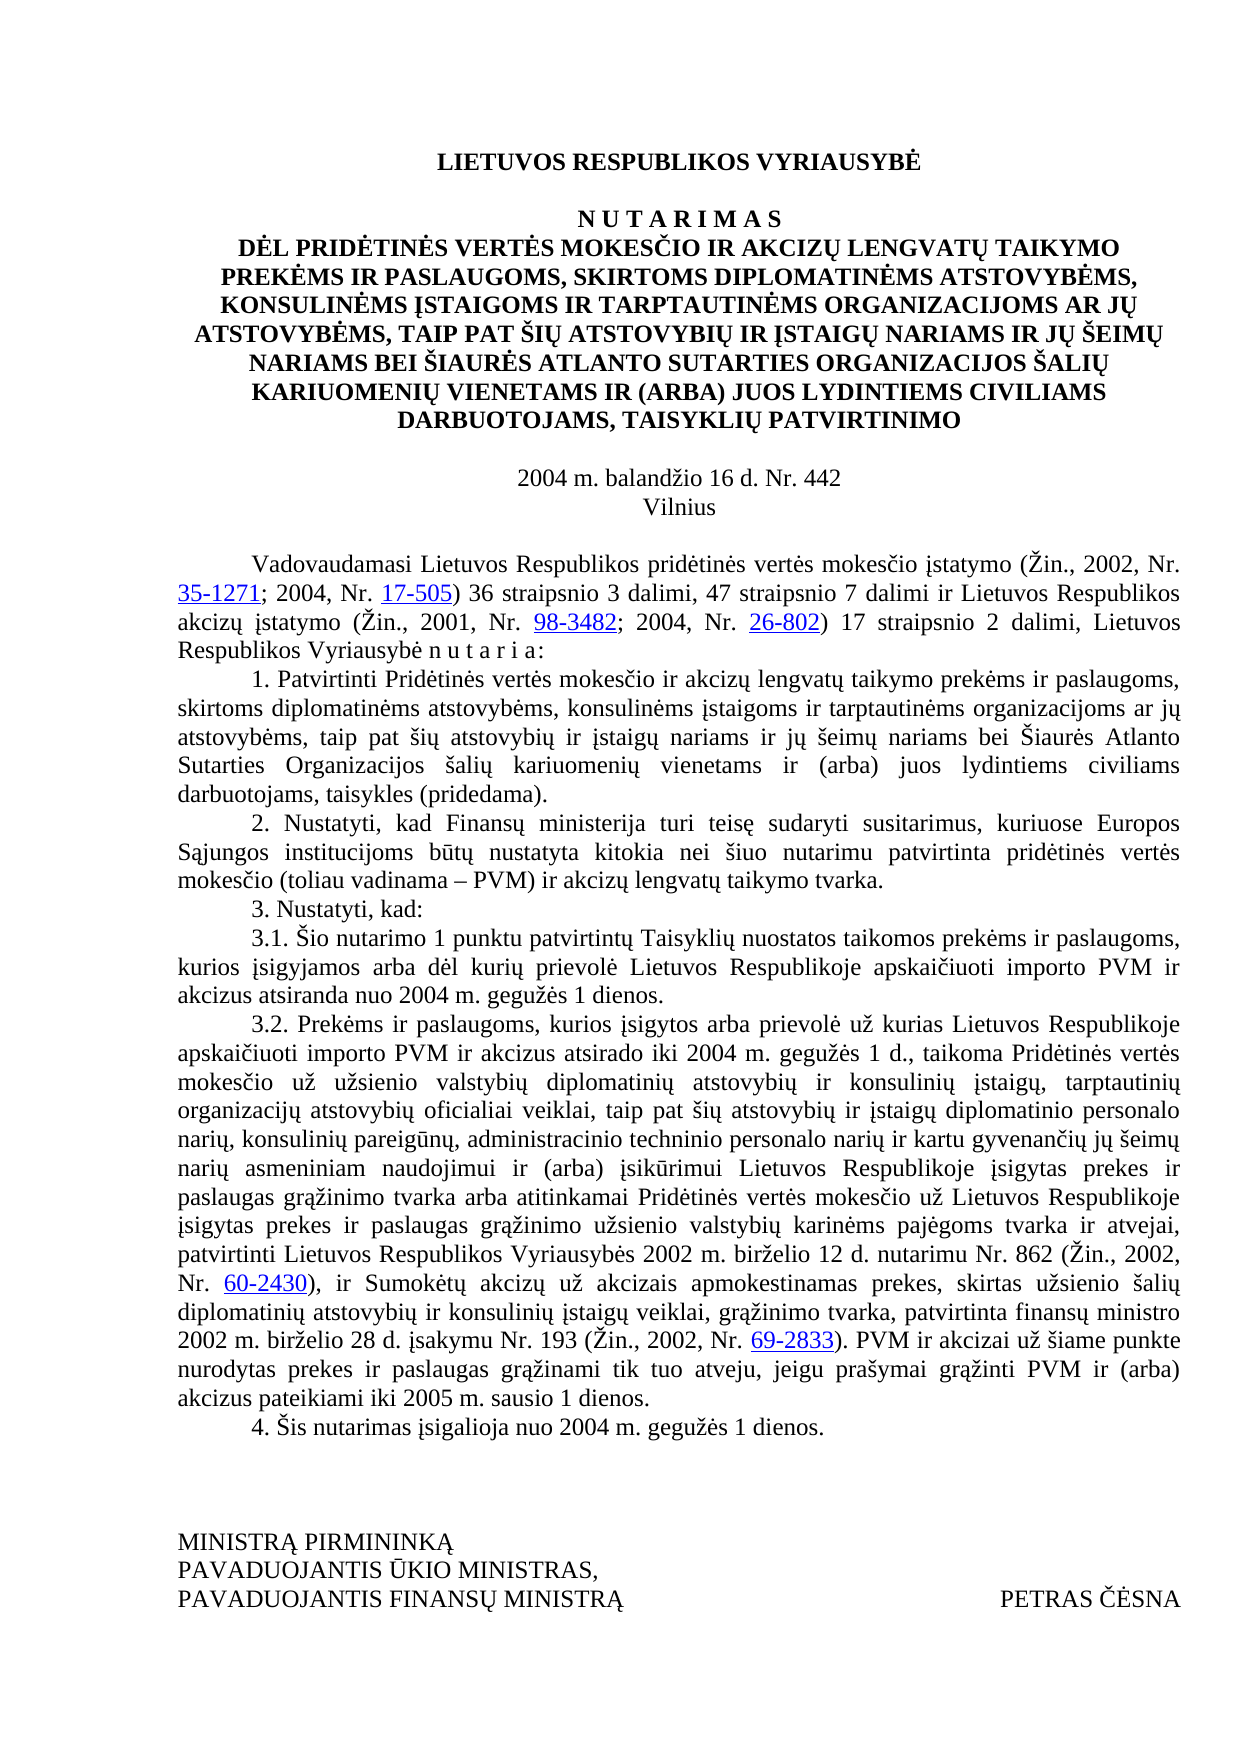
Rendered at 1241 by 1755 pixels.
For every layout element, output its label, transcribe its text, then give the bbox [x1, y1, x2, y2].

text DĖL PRIDĖTINĖS VERTĖS MOKESČIO IR AKCIZŲ LENGVATŲ TAIKYMO PREKĖMS IR PASLAUGOMS, SKIRTOMS DIPLOMATINĖMS ATSTOVYBĖMS, KONSULINĖMS ĮSTAIGOMS IR TARPTAUTINĖMS ORGANIZACIJOMS AR JŲ ATSTOVYBĖMS, TAIP PAT ŠIŲ ATSTOVYBIŲ IR ĮSTAIGŲ NARIAMS IR JŲ ŠEIMŲ NARIAMS BEI ŠIAURĖS ATLANTO SUTARTIES ORGANIZACIJOS ŠALIŲ KARIUOMENIŲ VIENETAMS IR (ARBA) JUOS LYDINTIEMS CIVILIAMS DARBUOTOJAMS, TAISYKLIŲ PATVIRTINIMO [177, 233, 1181, 434]
text Vilnius [177, 492, 1181, 521]
text LIETUVOS RESPUBLIKOS VYRIAUSYBĖ [177, 147, 1181, 176]
text pavaduojantis ūkio ministras, [177, 1556, 1181, 1584]
text 2. Nustatyti, kad Finansų ministerija turi teisę sudaryti susitarimus, kuriuose Europos Sąjungos institucijoms būtų nustatyta kitokia nei šiuo nutarimu patvirtinta pridėtinės vertės mokesčio (toliau vadinama – PVM) ir akcizų lengvatų taikymo tvarka. [177, 808, 1181, 894]
text 2004 m. balandžio 16 d. Nr. 442 [177, 463, 1181, 492]
text pavaduojantis finansų ministrą Petras Čėsna [177, 1584, 1181, 1613]
text Ministrą Pirmininką [177, 1527, 1181, 1556]
text 3. Nustatyti, kad: [177, 894, 1181, 923]
text N U T A R I M A S [177, 204, 1181, 233]
text 4. Šis nutarimas įsigalioja nuo 2004 m. gegužės 1 dienos. [177, 1412, 1181, 1441]
text 3.2. Prekėms ir paslaugoms, kurios įsigytos arba prievolė už kurias Lietuvos Respublikoje apskaičiuoti importo PVM ir akcizus atsirado iki 2004 m. gegužės 1 d., taikoma Pridėtinės vertės mokesčio už užsienio valstybių diplomatinių atstovybių ir konsulinių įstaigų, tarptautinių organizacijų atstovybių oficialiai veiklai, taip pat šių atstovybių ir įstaigų diplomatinio personalo narių, konsulinių pareigūnų, administracinio techninio personalo narių ir kartu gyvenančių jų šeimų narių asmeniniam naudojimui ir (arba) įsikūrimui Lietuvos Respublikoje įsigytas prekes ir paslaugas grąžinimo tvarka arba atitinkamai Pridėtinės vertės mokesčio už Lietuvos Respublikoje įsigytas prekes ir paslaugas grąžinimo užsienio valstybių karinėms pajėgoms tvarka ir atvejai, patvirtinti Lietuvos Respublikos Vyriausybės 2002 m. birželio 12 d. nutarimu Nr. 862 (Žin., 2002, Nr. 60-2430), ir Sumokėtų akcizų už akcizais apmokestinamas prekes, skirtas užsienio šalių diplomatinių atstovybių ir konsulinių įstaigų veiklai, grąžinimo tvarka, patvirtinta finansų ministro 2002 m. birželio 28 d. įsakymu Nr. 193 (Žin., 2002, Nr. 69-2833). PVM ir akcizai už šiame punkte nurodytas prekes ir paslaugas grąžinami tik tuo atveju, jeigu prašymai grąžinti PVM ir (arba) akcizus pateikiami iki 2005 m. sausio 1 dienos. [177, 1009, 1181, 1412]
text 3.1. Šio nutarimo 1 punktu patvirtintų Taisyklių nuostatos taikomos prekėms ir paslaugoms, kurios įsigyjamos arba dėl kurių prievolė Lietuvos Respublikoje apskaičiuoti importo PVM ir akcizus atsiranda nuo 2004 m. gegužės 1 dienos. [177, 923, 1181, 1009]
text Vadovaudamasi Lietuvos Respublikos pridėtinės vertės mokesčio įstatymo (Žin., 2002, Nr. 35-1271; 2004, Nr. 17-505) 36 straipsnio 3 dalimi, 47 straipsnio 7 dalimi ir Lietuvos Respublikos akcizų įstatymo (Žin., 2001, Nr. 98-3482; 2004, Nr. 26-802) 17 straipsnio 2 dalimi, Lietuvos Respublikos Vyriausybė nutaria: [177, 549, 1181, 664]
text 1. Patvirtinti Pridėtinės vertės mokesčio ir akcizų lengvatų taikymo prekėms ir paslaugoms, skirtoms diplomatinėms atstovybėms, konsulinėms įstaigoms ir tarptautinėms organizacijoms ar jų atstovybėms, taip pat šių atstovybių ir įstaigų nariams ir jų šeimų nariams bei Šiaurės Atlanto Sutarties Organizacijos šalių kariuomenių vienetams ir (arba) juos lydintiems civiliams darbuotojams, taisykles (pridedama). [177, 664, 1181, 808]
